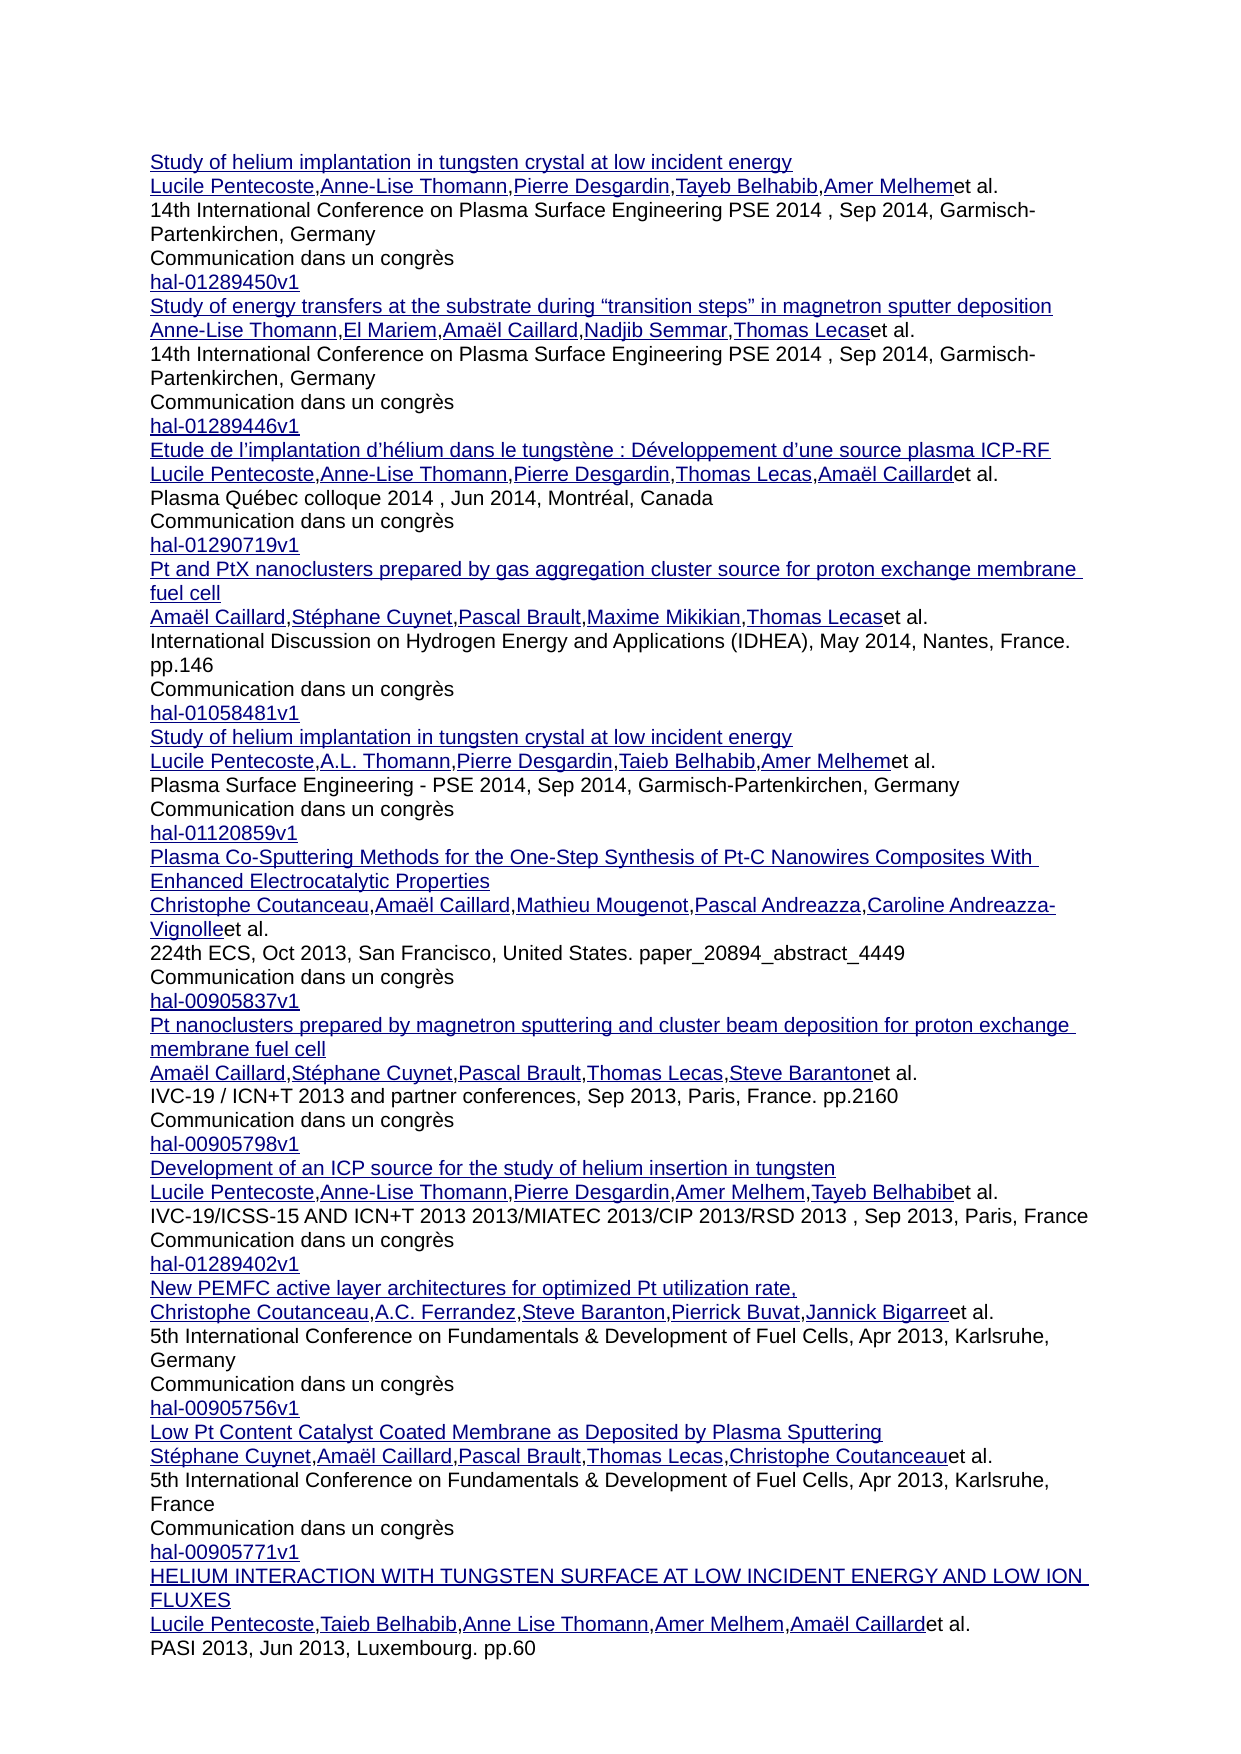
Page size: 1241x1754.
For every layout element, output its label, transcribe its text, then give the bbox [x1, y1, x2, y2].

table_cell HELIUM INTERACTION WITH TUNGSTEN SURFACE AT LOW INCIDENT ENERGY AND LOW ION FLUXES Lucile Pentecoste,Taieb Belhabib,Anne Lise Thomann,Amer Melhem,Amaël Caillardet al. PASI 2013, Jun 2013, Luxembourg. pp.60 [150, 1564, 1090, 1659]
table_cell Plasma Co-Sputtering Methods for the One-Step Synthesis of Pt-C Nanowires Composites With Enhanced Electrocatalytic Properties Christophe Coutanceau,Amaël Caillard,Mathieu Mougenot,Pascal Andreazza,Caroline Andreazza-Vignolleet al. 224th ECS, Oct 2013, San Francisco, United States. paper_20894_abstract_4449 Communication dans un congrès hal-00905837v1 [150, 845, 1090, 1012]
table_cell Pt nanoclusters prepared by magnetron sputtering and cluster beam deposition for proton exchange membrane fuel cell Amaël Caillard,Stéphane Cuynet,Pascal Brault,Thomas Lecas,Steve Barantonet al. IVC-19 / ICN+T 2013 and partner conferences, Sep 2013, Paris, France. pp.2160 Communication dans un congrès hal-00905798v1 [150, 1013, 1090, 1156]
table_cell Study of helium implantation in tungsten crystal at low incident energy Lucile Pentecoste,A.L. Thomann,Pierre Desgardin,Taieb Belhabib,Amer Melhemet al. Plasma Surface Engineering - PSE 2014, Sep 2014, Garmisch-Partenkirchen, Germany Communication dans un congrès hal-01120859v1 [150, 725, 1090, 845]
table_cell Study of energy transfers at the substrate during “transition steps” in magnetron sputter deposition Anne-Lise Thomann,El Mariem,Amaël Caillard,Nadjib Semmar,Thomas Lecaset al. 14th International Conference on Plasma Surface Engineering PSE 2014 , Sep 2014, Garmisch-Partenkirchen, Germany Communication dans un congrès hal-01289446v1 [150, 294, 1090, 437]
table_cell Study of helium implantation in tungsten crystal at low incident energy Lucile Pentecoste,Anne-Lise Thomann,Pierre Desgardin,Tayeb Belhabib,Amer Melhemet al. 14th International Conference on Plasma Surface Engineering PSE 2014 , Sep 2014, Garmisch-Partenkirchen, Germany Communication dans un congrès hal-01289450v1 [150, 150, 1090, 294]
table_cell Low Pt Content Catalyst Coated Membrane as Deposited by Plasma Sputtering Stéphane Cuynet,Amaël Caillard,Pascal Brault,Thomas Lecas,Christophe Coutanceauet al. 5th International Conference on Fundamentals & Development of Fuel Cells, Apr 2013, Karlsruhe, France Communication dans un congrès hal-00905771v1 [150, 1420, 1090, 1563]
table_cell Etude de l’implantation d’hélium dans le tungstène : Développement d’une source plasma ICP-RF Lucile Pentecoste,Anne-Lise Thomann,Pierre Desgardin,Thomas Lecas,Amaël Caillardet al. Plasma Québec colloque 2014 , Jun 2014, Montréal, Canada Communication dans un congrès hal-01290719v1 [150, 438, 1090, 557]
table_cell Pt and PtX nanoclusters prepared by gas aggregation cluster source for proton exchange membrane fuel cell Amaël Caillard,Stéphane Cuynet,Pascal Brault,Maxime Mikikian,Thomas Lecaset al. International Discussion on Hydrogen Energy and Applications (IDHEA), May 2014, Nantes, France. pp.146 Communication dans un congrès hal-01058481v1 [150, 557, 1090, 725]
table_cell New PEMFC active layer architectures for optimized Pt utilization rate, Christophe Coutanceau,A.C. Ferrandez,Steve Baranton,Pierrick Buvat,Jannick Bigarreet al. 5th International Conference on Fundamentals & Development of Fuel Cells, Apr 2013, Karlsruhe, Germany Communication dans un congrès hal-00905756v1 [150, 1276, 1090, 1420]
table_cell Development of an ICP source for the study of helium insertion in tungsten Lucile Pentecoste,Anne-Lise Thomann,Pierre Desgardin,Amer Melhem,Tayeb Belhabibet al. IVC-19/ICSS-15 AND ICN+T 2013 2013/MIATEC 2013/CIP 2013/RSD 2013 , Sep 2013, Paris, France Communication dans un congrès hal-01289402v1 [150, 1156, 1090, 1276]
